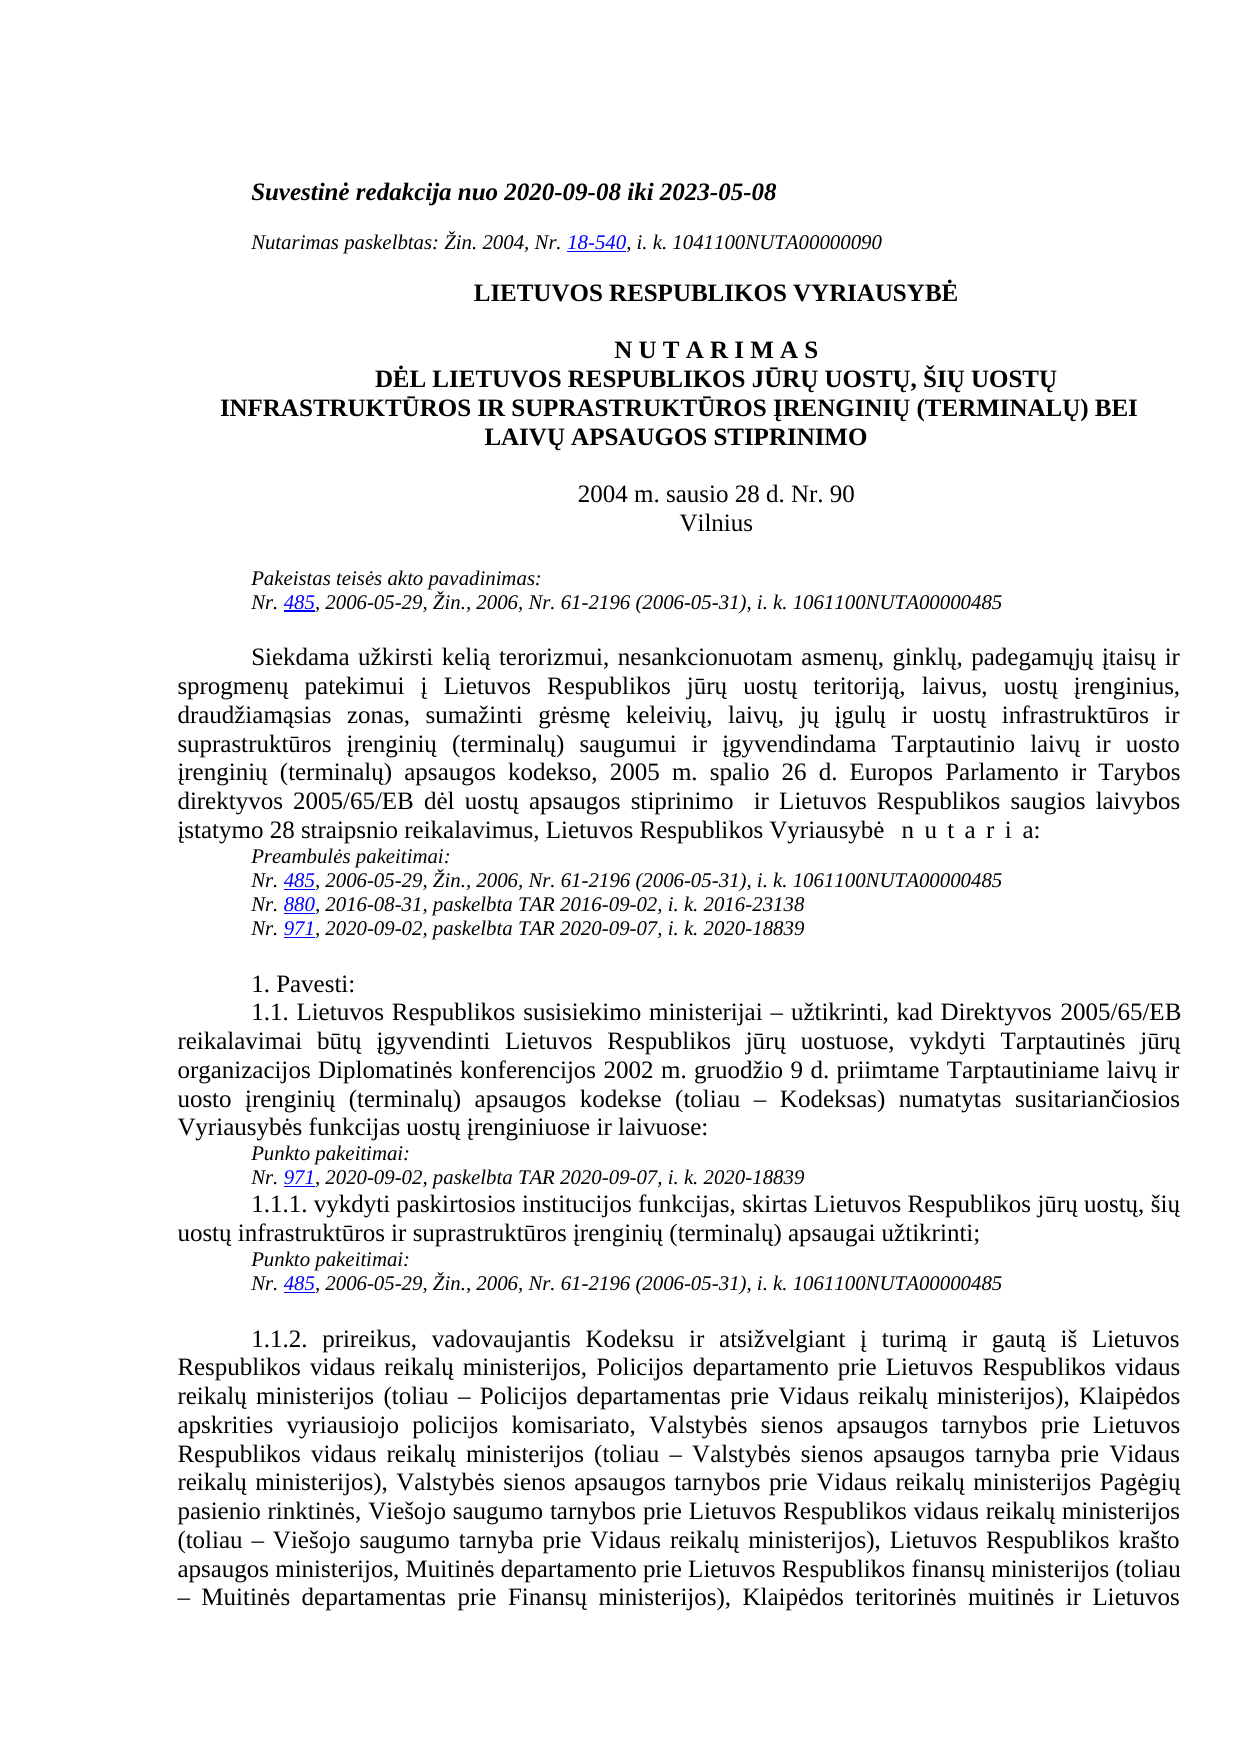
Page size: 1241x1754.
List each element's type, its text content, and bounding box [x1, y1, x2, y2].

text Suvestinė redakcija nuo 2020-09-08 iki 2023-05-08 [177, 177, 1181, 206]
text Punkto pakeitimai: [177, 1141, 1181, 1165]
text 1. Pavesti: [177, 969, 1181, 997]
text Pakeistas teisės akto pavadinimas: [177, 566, 1181, 590]
text Vilnius [177, 508, 1181, 537]
text Nr. 971, 2020-09-02, paskelbta TAR 2020-09-07, i. k. 2020-18839 [177, 1165, 1181, 1189]
text 1.1.2. prireikus, vadovaujantis Kodeksu ir atsižvelgiant į turimą ir gautą iš Lietuvos Respublikos vidaus reikalų ministerijos, Policijos departamento prie Lietuvos Respublikos vidaus reikalų ministerijos (toliau – Policijos departamentas prie Vidaus reikalų ministerijos), Klaipėdos apskrities vyriausiojo policijos komisariato, Valstybės sienos apsaugos tarnybos prie Lietuvos Respublikos vidaus reikalų ministerijos (toliau – Valstybės sienos apsaugos tarnyba prie Vidaus reikalų ministerijos), Valstybės sienos apsaugos tarnybos prie Vidaus reikalų ministerijos Pagėgių pasienio rinktinės, Viešojo saugumo tarnybos prie Lietuvos Respublikos vidaus reikalų ministerijos (toliau – Viešojo saugumo tarnyba prie Vidaus reikalų ministerijos), Lietuvos Respublikos krašto apsaugos ministerijos, Muitinės departamento prie Lietuvos Respublikos finansų ministerijos (toliau – Muitinės departamentas prie Finansų ministerijos), Klaipėdos teritorinės muitinės ir Lietuvos [177, 1324, 1181, 1611]
text Nutarimas paskelbtas: Žin. 2004, Nr. 18-540, i. k. 1041100NUTA00000090 [177, 230, 1181, 254]
text N U T A R I M A S [177, 336, 1181, 364]
text 1.1. Lietuvos Respublikos susisiekimo ministerijai – užtikrinti, kad Direktyvos 2005/65/EB reikalavimai būtų įgyvendinti Lietuvos Respublikos jūrų uostuose, vykdyti Tarptautinės jūrų organizacijos Diplomatinės konferencijos 2002 m. gruodžio 9 d. priimtame Tarptautiniame laivų ir uosto įrenginių (terminalų) apsaugos kodekse (toliau – Kodeksas) numatytas susitariančiosios Vyriausybės funkcijas uostų įrenginiuose ir laivuose: [177, 997, 1181, 1141]
text 2004 m. sausio 28 d. Nr. 90 [177, 479, 1181, 508]
text Nr. 485, 2006-05-29, Žin., 2006, Nr. 61-2196 (2006-05-31), i. k. 1061100NUTA00000485 [177, 590, 1181, 614]
text Siekdama užkirsti kelią terorizmui, nesankcionuotam asmenų, ginklų, padegamųjų įtaisų ir sprogmenų patekimui į Lietuvos Respublikos jūrų uostų teritoriją, laivus, uostų įrenginius, draudžiamąsias zonas, sumažinti grėsmę keleivių, laivų, jų įgulų ir uostų infrastruktūros ir suprastruktūros įrenginių (terminalų) saugumui ir įgyvendindama Tarptautinio laivų ir uosto įrenginių (terminalų) apsaugos kodekso, 2005 m. spalio 26 d. Europos Parlamento ir Tarybos direktyvos 2005/65/EB dėl uostų apsaugos stiprinimo ir Lietuvos Respublikos saugios laivybos įstatymo 28 straipsnio reikalavimus, Lietuvos Respublikos Vyriausybė nutaria: [177, 642, 1181, 844]
text DĖL LIETUVOS RESPUBLIKOS JŪRŲ UOSTŲ, ŠIŲ UOSTŲ INFRASTRUKTŪROS IR SUPRASTRUKTŪROS ĮRENGINIŲ (TERMINALŲ) BEI LAIVŲ APSAUGOS STIPRINIMO [177, 364, 1181, 451]
text Nr. 880, 2016-08-31, paskelbta TAR 2016-09-02, i. k. 2016-23138 [177, 892, 1181, 916]
text LIETUVOS RESPUBLIKOS VYRIAUSYBĖ [177, 278, 1181, 307]
text Nr. 971, 2020-09-02, paskelbta TAR 2020-09-07, i. k. 2020-18839 [177, 916, 1181, 940]
text Preambulės pakeitimai: [177, 844, 1181, 868]
text Nr. 485, 2006-05-29, Žin., 2006, Nr. 61-2196 (2006-05-31), i. k. 1061100NUTA00000485 [177, 1271, 1181, 1295]
text Nr. 485, 2006-05-29, Žin., 2006, Nr. 61-2196 (2006-05-31), i. k. 1061100NUTA00000485 [177, 868, 1181, 892]
text Punkto pakeitimai: [177, 1247, 1181, 1271]
text 1.1.1. vykdyti paskirtosios institucijos funkcijas, skirtas Lietuvos Respublikos jūrų uostų, šių uostų infrastruktūros ir suprastruktūros įrenginių (terminalų) apsaugai užtikrinti; [177, 1189, 1181, 1247]
